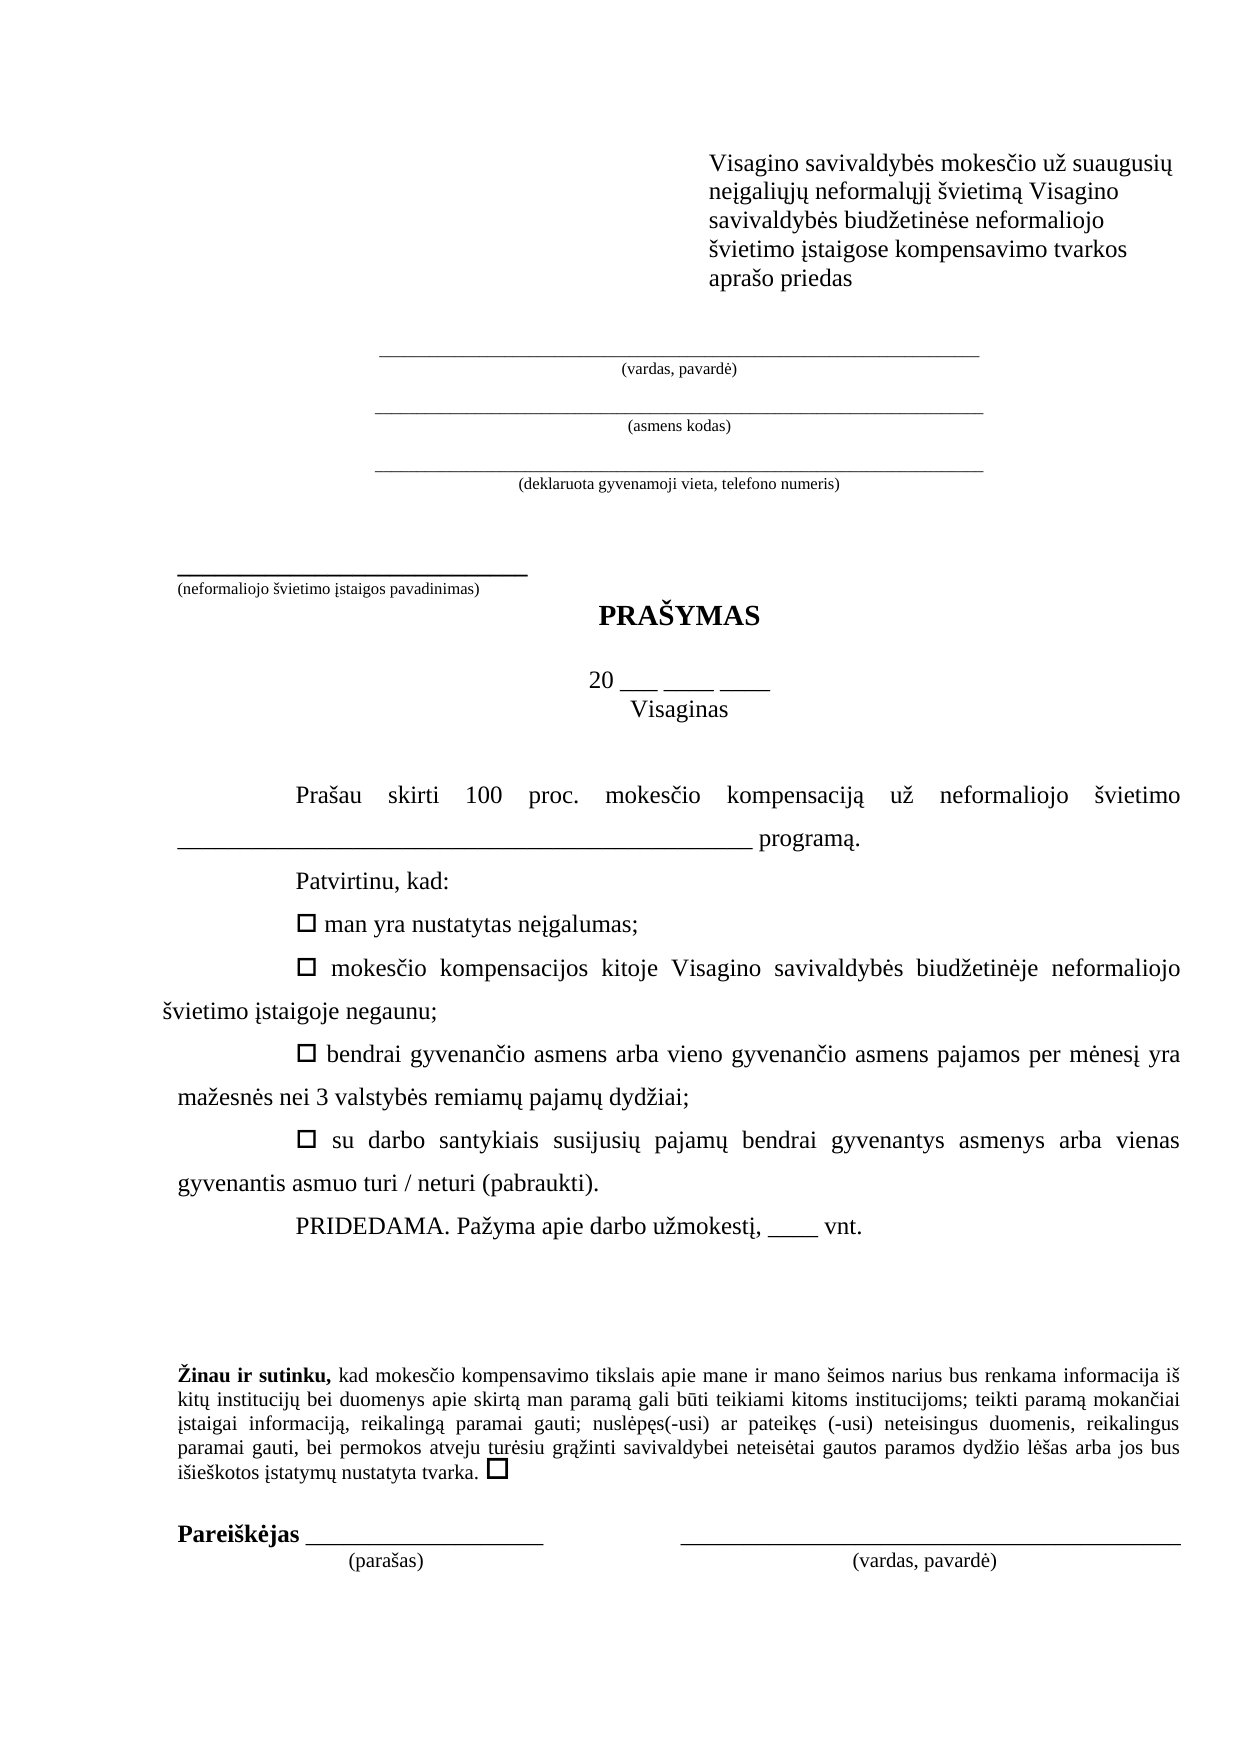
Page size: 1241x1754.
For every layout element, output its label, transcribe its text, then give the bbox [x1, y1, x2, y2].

text švietimo įstaigose kompensavimo tvarkos [709, 234, 1181, 263]
text PRAŠYMAS [177, 598, 1181, 632]
text Visagino savivaldybės mokesčio už suaugusių [709, 148, 1181, 176]
text (asmens kodas) [177, 416, 1181, 435]
text  bendrai gyvenančio asmens arba vieno gyvenančio asmens pajamos per mėnesį yra mažesnės nei 3 valstybės remiamų pajamų dydžiai; [177, 1039, 1181, 1111]
text  su darbo santykiais susijusių pajamų bendrai gyvenantys asmenys arba vienas gyvenantis asmuo turi / neturi (pabraukti). [177, 1125, 1181, 1197]
text ____________________________ [177, 550, 1181, 579]
text _________________________________________________________________________ [177, 397, 1181, 416]
text (neformaliojo švietimo įstaigos pavadinimas) [177, 579, 1181, 598]
text (parašas) (vardas, pavardė) [177, 1548, 1181, 1572]
text (vardas, pavardė) [177, 358, 1181, 378]
text Visaginas [177, 694, 1181, 723]
text Patvirtinu, kad: [290, 866, 1181, 895]
text 20 ___ ____ ____ [177, 665, 1181, 694]
text neįgaliųjų neformalųjį švietimą Visagino [709, 176, 1181, 205]
text Žinau ir sutinku, kad mokesčio kompensavimo tikslais apie mane ir mano šeimos narius bus renkama informacija iš kitų institucijų bei duomenys apie skirtą man paramą gali būti teikiami kitoms institucijoms; teikti paramą mokančiai įstaigai informaciją, reikalingą paramai gauti; nuslėpęs(-usi) ar pateikęs (-usi) neteisingus duomenis, reikalingus paramai gauti, bei permokos atveju turėsiu grąžinti savivaldybei neteisėtai gautos paramos dydžio lėšas arba jos bus išieškotos įstatymų nustatyta tvarka.  [177, 1363, 1181, 1485]
text _________________________________________________________________________ [177, 454, 1181, 473]
text aprašo priedas [709, 263, 1181, 291]
text PRIDEDAMA. Pažyma apie darbo užmokestį, ____ vnt. [177, 1211, 1181, 1240]
text Prašau skirti 100 proc. mokesčio kompensaciją už neformaliojo švietimo ______________________________________________ programą. [177, 780, 1181, 852]
text (deklaruota gyvenamoji vieta, telefono numeris) [177, 473, 1181, 493]
text savivaldybės biudžetinėse neformaliojo [709, 205, 1181, 234]
text ________________________________________________________________________ [177, 339, 1181, 358]
text  mokesčio kompensacijos kitoje Visagino savivaldybės biudžetinėje neformaliojo švietimo įstaigoje negaunu; [162, 953, 1181, 1024]
text  man yra nustatytas neįgalumas; [290, 909, 1181, 938]
text Pareiškėjas ___________________ ________________________________________ [177, 1519, 1181, 1548]
